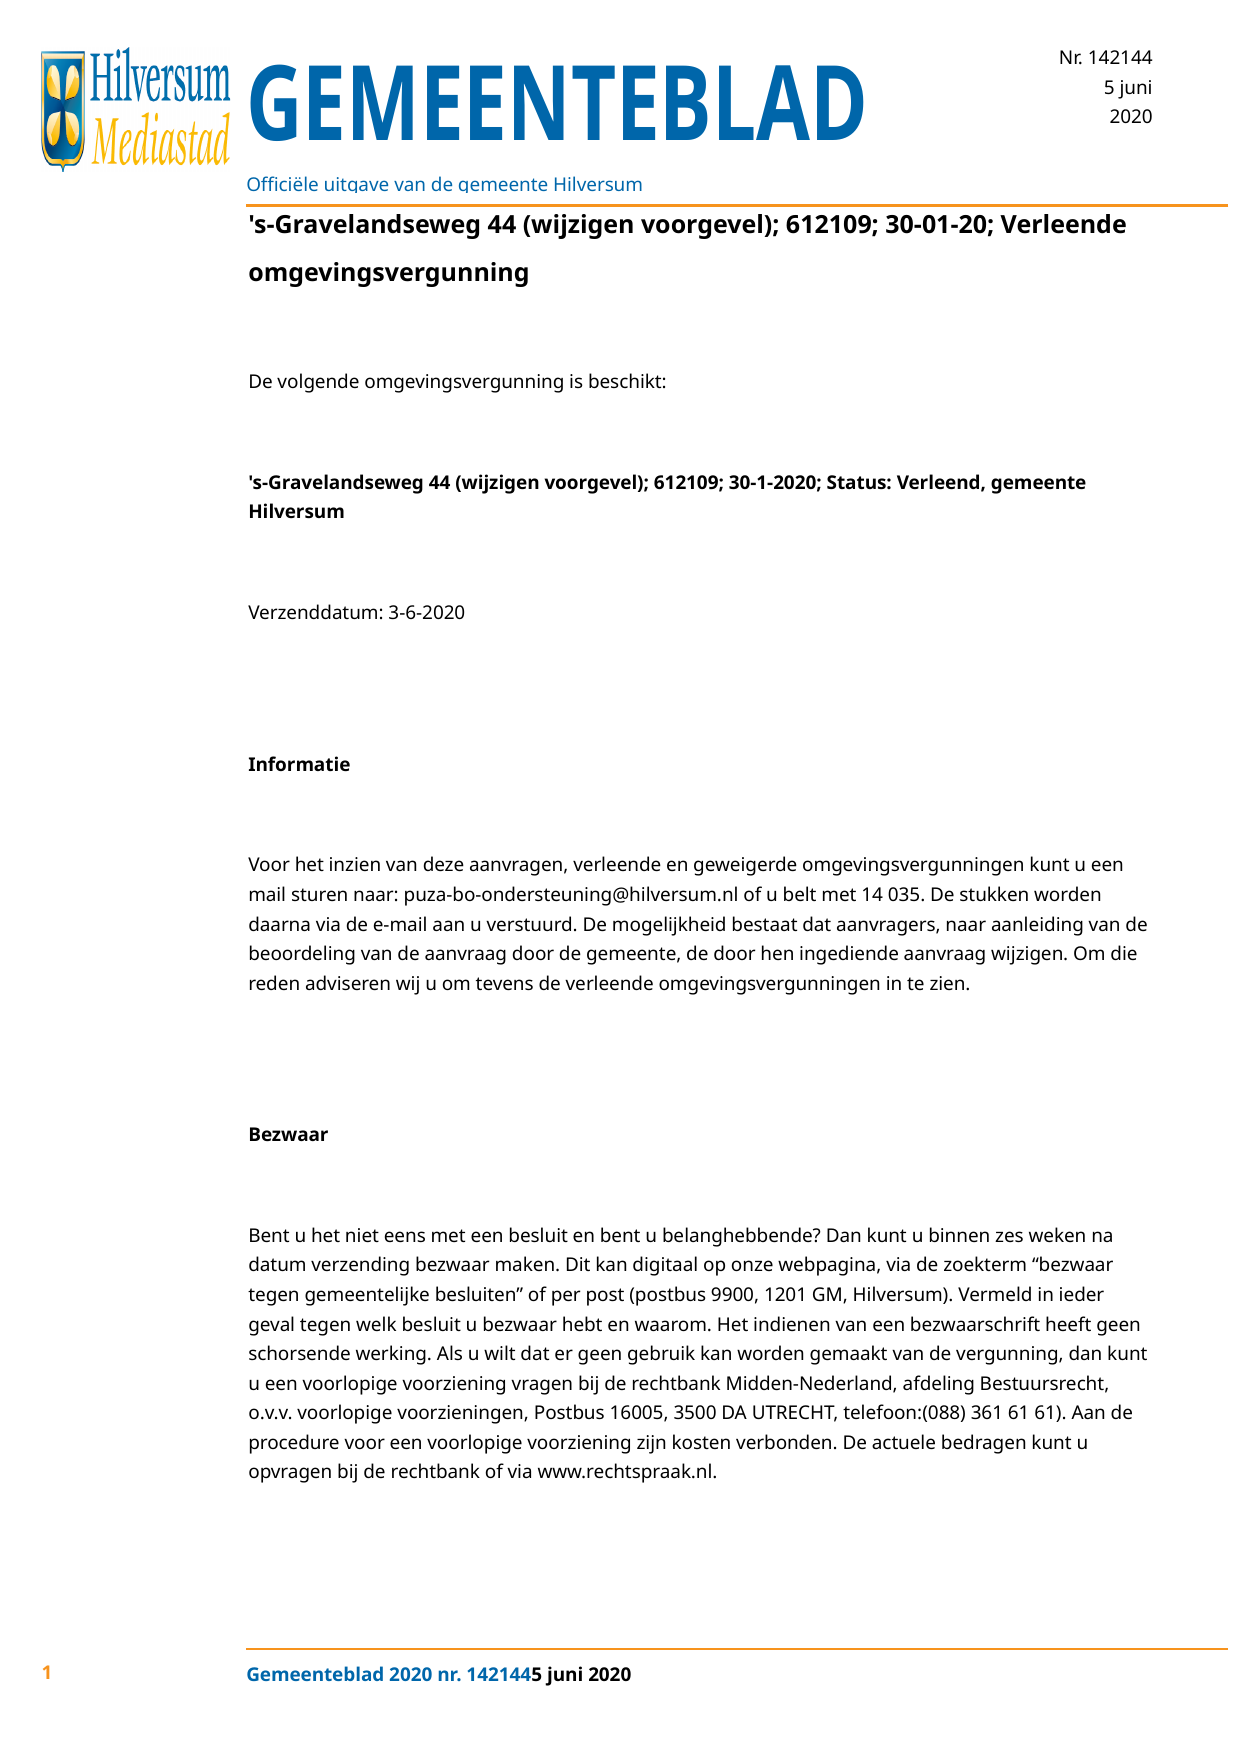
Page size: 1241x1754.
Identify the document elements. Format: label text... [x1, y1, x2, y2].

text Bezwaar [248, 1121, 1152, 1147]
text 's-Gravelandseweg 44 (wijzigen voorgevel); 612109; 30-01-20; Verleende omgevingsvergunning [248, 207, 1152, 288]
text Bent u het niet eens met een besluit en bent u belanghebbende? Dan kunt u binnen zes weken na datum verzending bezwaar maken. Dit kan digitaal op onze webpagina, via de zoekterm “bezwaar tegen gemeentelijke besluiten” of per post (postbus 9900, 1201 GM, Hilversum). Vermeld in ieder geval tegen welk besluit u bezwaar hebt en waarom. Het indienen van een bezwaarschrift heeft geen schorsende werking. Als u wilt dat er geen gebruik kan worden gemaakt van de vergunning, dan kunt u een voorlopige voorziening vragen bij de rechtbank Midden-Nederland, afdeling Bestuursrecht, o.v.v. voorlopige voorzieningen, Postbus 16005, 3500 DA UTRECHT, telefoon:(088) 361 61 61). Aan de procedure voor een voorlopige voorziening zijn kosten verbonden. De actuele bedragen kunt u opvragen bij de rechtbank of via www.rechtspraak.nl. [248, 1222, 1152, 1484]
text Informatie [248, 751, 1152, 777]
text Verzenddatum: 3-6-2020 [248, 599, 1152, 625]
text Voor het inzien van deze aanvragen, verleende en geweigerde omgevingsvergunningen kunt u een mail sturen naar: puza-bo-ondersteuning@hilversum.nl of u belt met 14 035. De stukken worden daarna via de e-mail aan u verstuurd. De mogelijkheid bestaat dat aanvragers, naar aanleiding van de beoordeling van de aanvraag door de gemeente, de door hen ingediende aanvraag wijzigen. Om die reden adviseren wij u om tevens de verleende omgevingsvergunningen in te zien. [248, 852, 1152, 996]
text De volgende omgevingsvergunning is beschikt: [248, 368, 1152, 394]
picture [41, 47, 231, 172]
text 's-Gravelandseweg 44 (wijzigen voorgevel); 612109; 30-1-2020; Status: Verleend, gemeente Hilversum [248, 469, 1152, 524]
